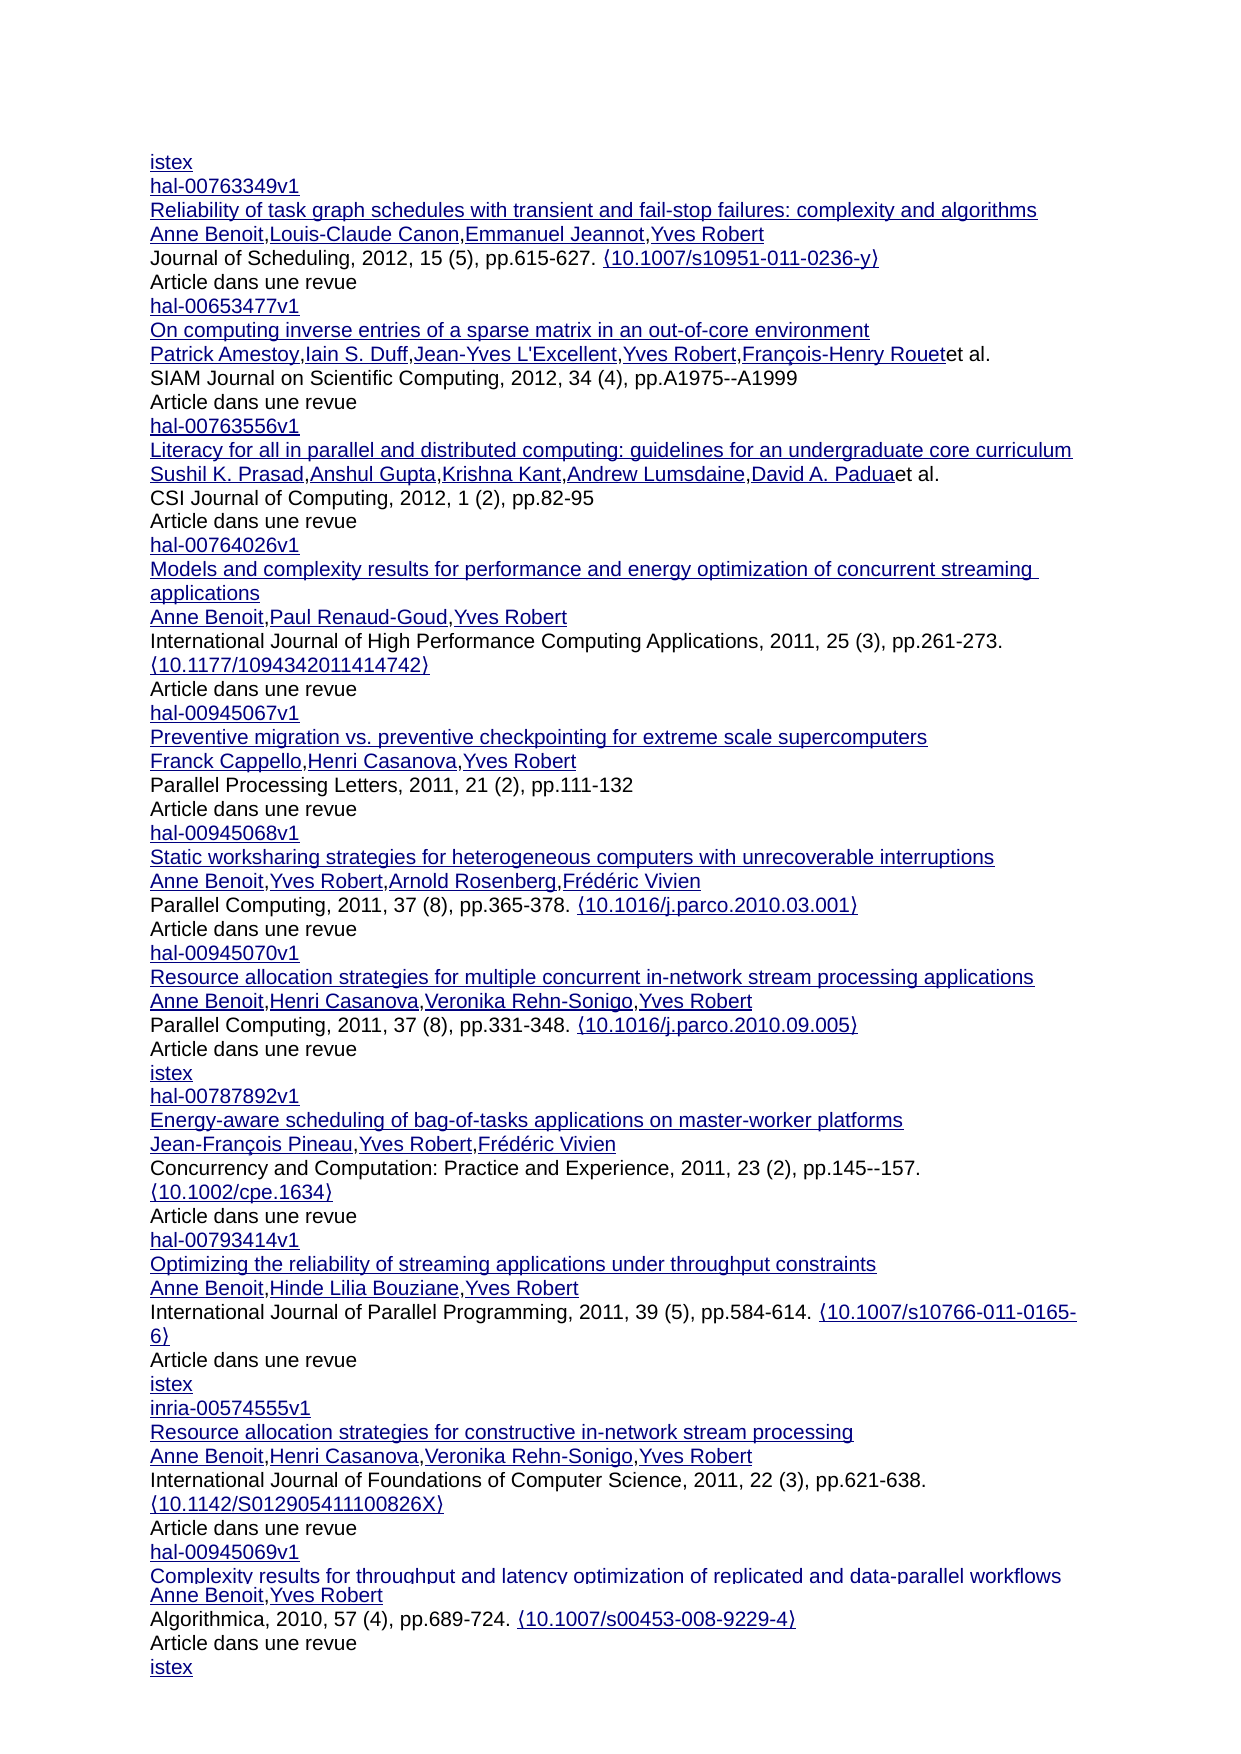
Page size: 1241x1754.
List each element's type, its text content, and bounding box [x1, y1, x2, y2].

table_cell Energy-aware scheduling of bag-of-tasks applications on master-worker platforms Jean-François Pineau,Yves Robert,Frédéric Vivien Concurrency and Computation: Practice and Experience, 2011, 23 (2), pp.145--157. ⟨10.1002/cpe.1634⟩ Article dans une revue hal-00793414v1 [150, 1108, 1090, 1252]
table_cell Optimizing the reliability of streaming applications under throughput constraints Anne Benoit,Hinde Lilia Bouziane,Yves Robert International Journal of Parallel Programming, 2011, 39 (5), pp.584-614. ⟨10.1007/s10766-011-0165-6⟩ Article dans une revue istex inria-00574555v1 [150, 1252, 1090, 1420]
table_cell Resource allocation strategies for constructive in-network stream processing Anne Benoit,Henri Casanova,Veronika Rehn-Sonigo,Yves Robert International Journal of Foundations of Computer Science, 2011, 22 (3), pp.621-638. ⟨10.1142/S012905411100826X⟩ Article dans une revue hal-00945069v1 [150, 1420, 1090, 1563]
table_cell Resource allocation strategies for multiple concurrent in-network stream processing applications Anne Benoit,Henri Casanova,Veronika Rehn-Sonigo,Yves Robert Parallel Computing, 2011, 37 (8), pp.331-348. ⟨10.1016/j.parco.2010.09.005⟩ Article dans une revue istex hal-00787892v1 [150, 965, 1090, 1108]
table_cell Static worksharing strategies for heterogeneous computers with unrecoverable interruptions Anne Benoit,Yves Robert,Arnold Rosenberg,Frédéric Vivien Parallel Computing, 2011, 37 (8), pp.365-378. ⟨10.1016/j.parco.2010.03.001⟩ Article dans une revue hal-00945070v1 [150, 845, 1090, 964]
table_cell Models and complexity results for performance and energy optimization of concurrent streaming applications Anne Benoit,Paul Renaud-Goud,Yves Robert International Journal of High Performance Computing Applications, 2011, 25 (3), pp.261-273. ⟨10.1177/1094342011414742⟩ Article dans une revue hal-00945067v1 [150, 557, 1090, 725]
table_cell Reliability of task graph schedules with transient and fail-stop failures: complexity and algorithms Anne Benoit,Louis-Claude Canon,Emmanuel Jeannot,Yves Robert Journal of Scheduling, 2012, 15 (5), pp.615-627. ⟨10.1007/s10951-011-0236-y⟩ Article dans une revue hal-00653477v1 [150, 198, 1090, 318]
table_cell Literacy for all in parallel and distributed computing: guidelines for an undergraduate core curriculum Sushil K. Prasad,Anshul Gupta,Krishna Kant,Andrew Lumsdaine,David A. Paduaet al. CSI Journal of Computing, 2012, 1 (2), pp.82-95 Article dans une revue hal-00764026v1 [150, 438, 1090, 557]
table_cell istex hal-00763349v1 [150, 150, 1090, 198]
table_cell On computing inverse entries of a sparse matrix in an out-of-core environment Patrick Amestoy,Iain S. Duff,Jean-Yves L'Excellent,Yves Robert,François-Henry Rouetet al. SIAM Journal on Scientific Computing, 2012, 34 (4), pp.A1975--A1999 Article dans une revue hal-00763556v1 [150, 318, 1090, 437]
table_cell Preventive migration vs. preventive checkpointing for extreme scale supercomputers Franck Cappello,Henri Casanova,Yves Robert Parallel Processing Letters, 2011, 21 (2), pp.111-132 Article dans une revue hal-00945068v1 [150, 725, 1090, 845]
table_cell Complexity results for throughput and latency optimization of replicated and data-parallel workflows Anne Benoit,Yves Robert Algorithmica, 2010, 57 (4), pp.689-724. ⟨10.1007/s00453-008-9229-4⟩ Article dans une revue istex [150, 1564, 1090, 1679]
